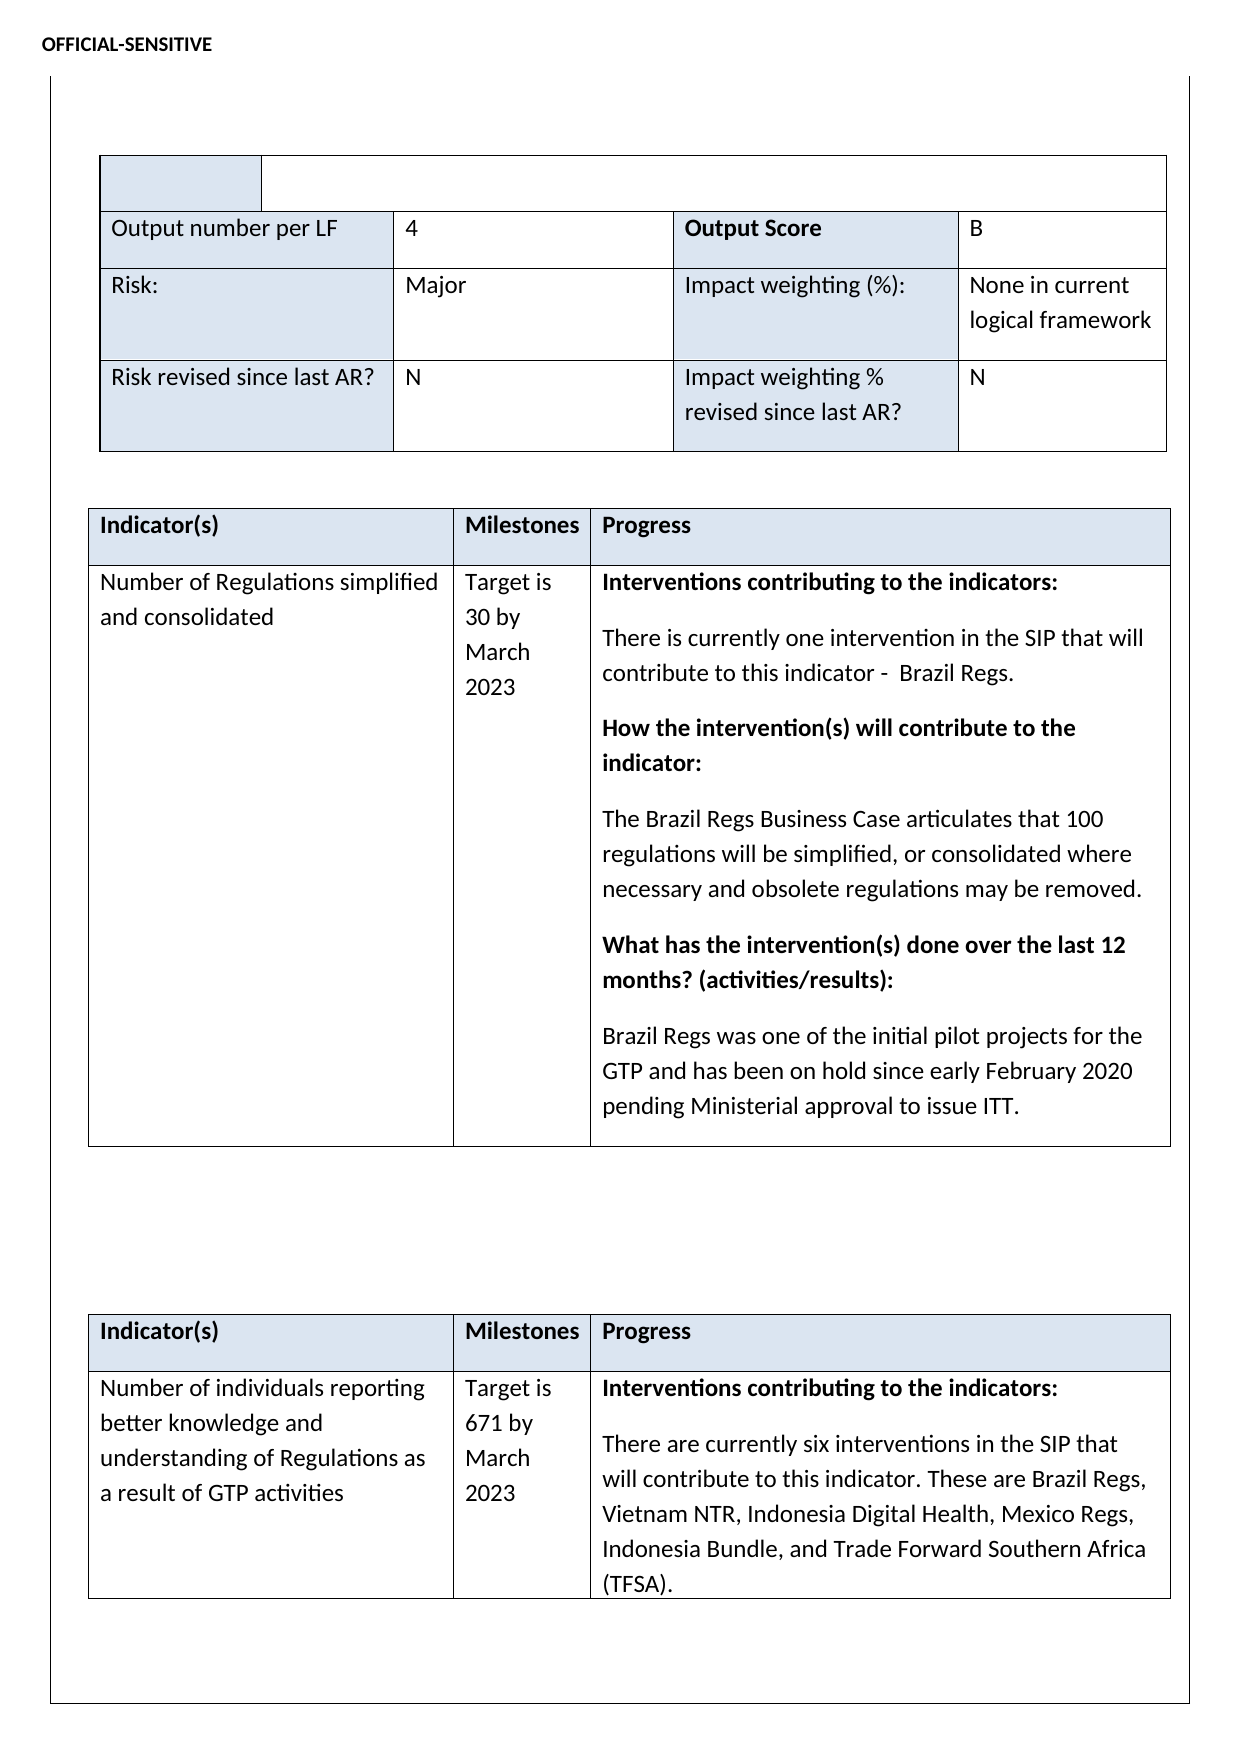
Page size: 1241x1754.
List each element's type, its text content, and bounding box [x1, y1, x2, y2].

table_header [101, 156, 261, 211]
table_cell Risk: [101, 269, 393, 359]
table_header Milestones [454, 1315, 590, 1371]
table_cell Output number per LF [101, 212, 393, 268]
table_cell B [959, 212, 1166, 268]
table_header [262, 156, 1166, 211]
table_cell Impact weighting (%): [674, 269, 958, 359]
table_cell None in current logical framework [959, 269, 1166, 359]
table_header Progress [591, 509, 1170, 565]
table_cell Interventions contributing to the indicators: There is currently one intervention in the SIP that will contribute to this indicator - Brazil Regs. How the intervention(s) will contribute to the indicator: The Brazil Regs Business Case articulates that 100 regulations will be simplified, or consolidated where necessary and obsolete regulations may be removed. What has the intervention(s) done over the last 12 months? (activities/results): Brazil Regs was one of the initial pilot projects for the GTP and has been on hold since early February 2020 pending Ministerial approval to issue ITT. [591, 566, 1170, 1146]
table_header Progress [591, 1315, 1170, 1371]
table_header Indicator(s) [89, 1315, 453, 1371]
table_cell Number of individuals reporting better knowledge and understanding of Regulations as a result of GTP activities [89, 1372, 453, 1598]
table_cell Risk revised since last AR? [101, 361, 393, 451]
table_cell N [394, 361, 673, 451]
table_cell Target is 671 by March 2023 [454, 1372, 590, 1598]
table_cell 4 [394, 212, 673, 268]
table_header Indicator(s) [89, 509, 453, 565]
table_cell Target is 30 by March 2023 [454, 566, 590, 1146]
table_cell N [959, 361, 1166, 451]
table_cell Major [394, 269, 673, 359]
table_cell Interventions contributing to the indicators: There are currently six interventions in the SIP that will contribute to this indicator. These are Brazil Regs, Vietnam NTR, Indonesia Digital Health, Mexico Regs, Indonesia Bundle, and Trade Forward Southern Africa (TFSA). [591, 1372, 1170, 1598]
table_header Milestones [454, 509, 590, 565]
table_cell Number of Regulations simplified and consolidated [89, 566, 453, 1146]
table_cell Output Score [674, 212, 958, 268]
table_cell Impact weighting % revised since last AR? [674, 361, 958, 451]
